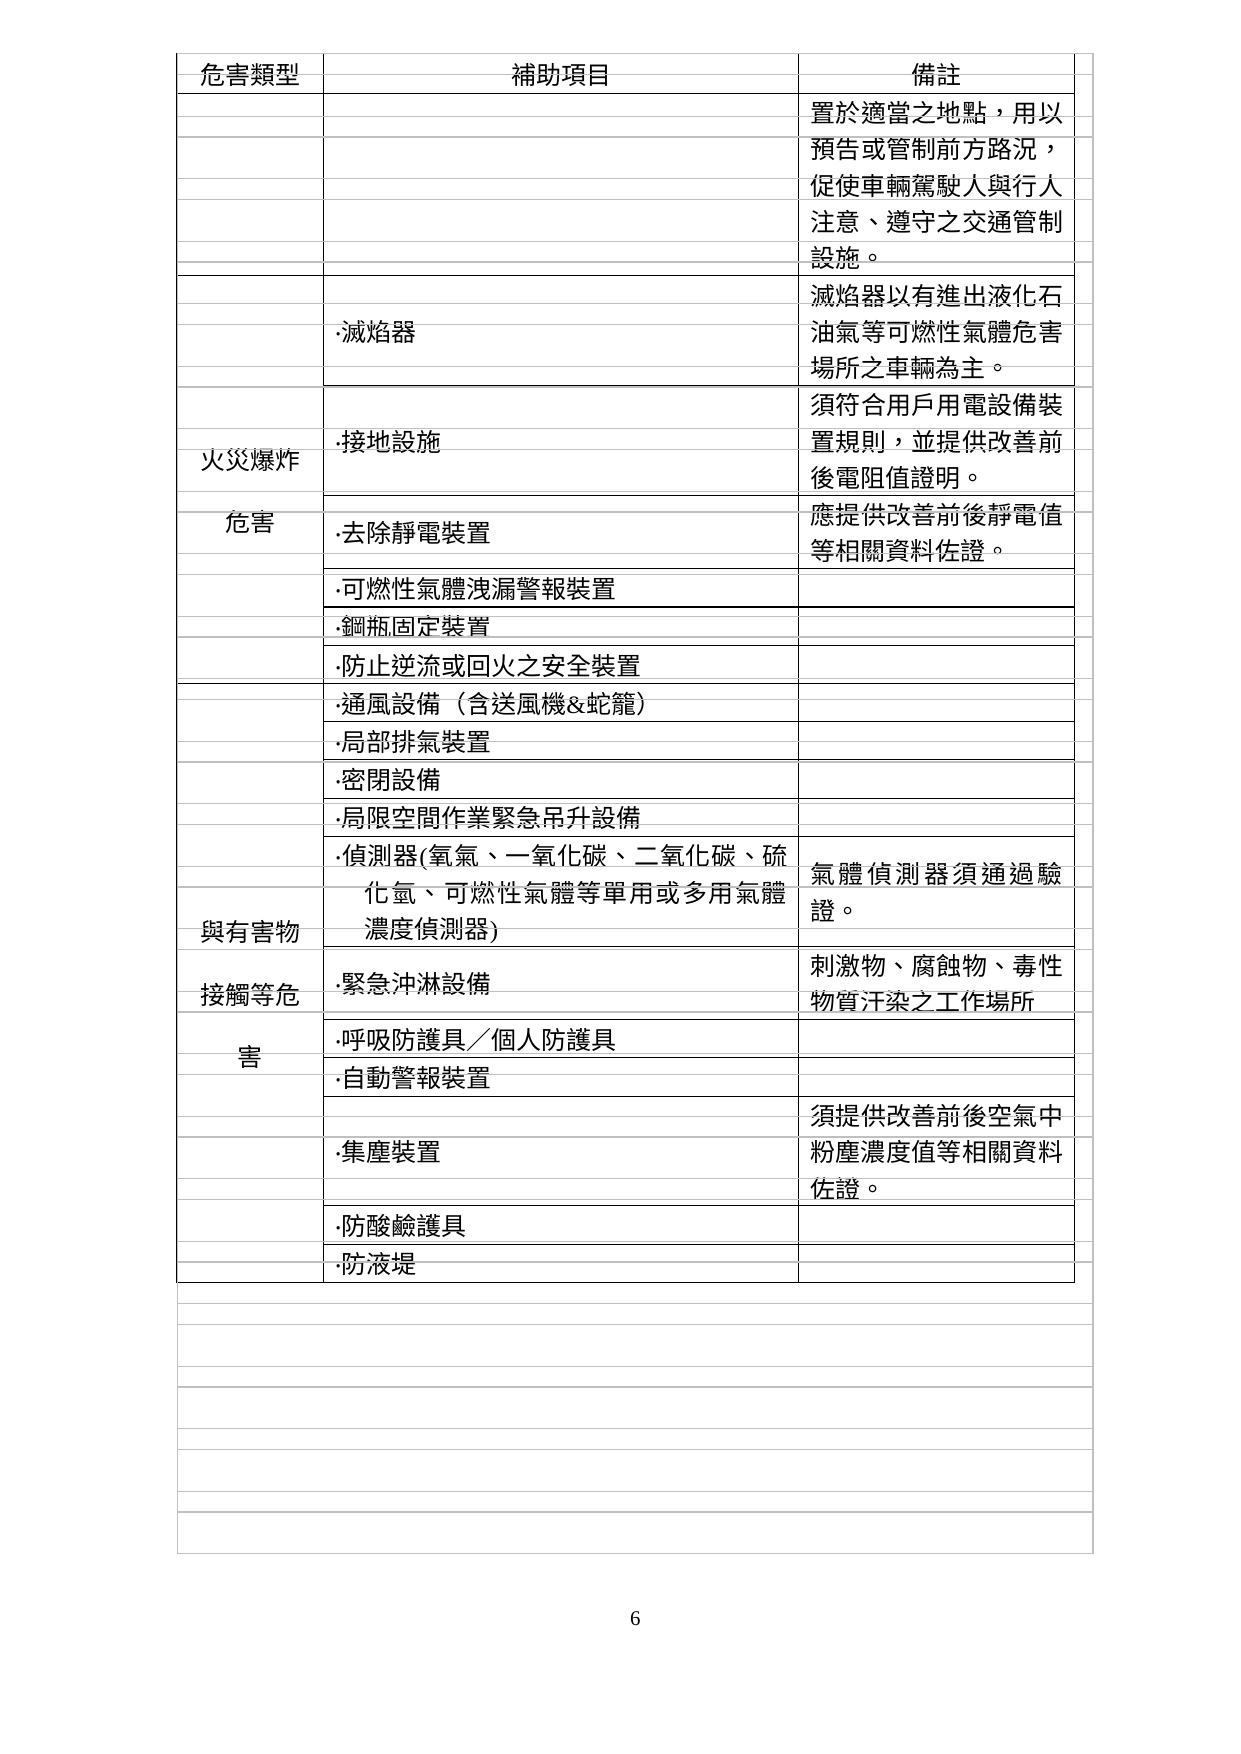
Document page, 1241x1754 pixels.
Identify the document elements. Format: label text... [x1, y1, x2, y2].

table_cell 火災爆炸危害 [178, 554, 323, 574]
table_cell 與有害物接觸等危害 [178, 1200, 323, 1241]
table_cell 與有害物接觸等危害 [178, 1138, 323, 1178]
table_cell [324, 1245, 335, 1261]
table_cell 衝撞危害 [178, 263, 323, 275]
table_cell 火災爆炸危害 [178, 304, 323, 324]
table_cell [799, 608, 1074, 616]
table_cell [324, 94, 798, 116]
table_cell 衝撞危害 [178, 94, 323, 116]
table_header 備註 [799, 54, 1074, 74]
table_cell [324, 276, 798, 303]
table_cell ‧可燃性氣體洩漏警報裝置 [324, 575, 335, 606]
table_cell 與有害物接觸等危害 [312, 1054, 323, 1074]
table_cell ‧密閉設備 [788, 763, 798, 797]
table_cell 與有害物接觸等危害 [178, 684, 323, 699]
table_cell 與有害物接觸等危害 [178, 888, 323, 928]
table_cell 與有害物接觸等危害 [178, 1054, 188, 1074]
table_cell [799, 1263, 1074, 1282]
table_cell [324, 1117, 798, 1136]
table_cell 刺激物、腐蝕物、毒性物質汙染之工作場所 [799, 950, 810, 991]
table_cell ‧緊急沖淋設備 [324, 1013, 798, 1019]
table_cell [799, 569, 1074, 574]
table_cell 與有害物接觸等危害 [178, 763, 323, 803]
table_cell ‧呼吸防護具／個人防護具 [324, 1020, 798, 1053]
table_cell 與有害物接觸等危害 [178, 742, 323, 761]
table_cell [799, 1206, 1074, 1241]
table_cell ‧防止逆流或回火之安全裝置 [324, 646, 335, 678]
table_cell [799, 1245, 1074, 1261]
table_cell 與有害物接觸等危害 [178, 1013, 188, 1053]
table_cell 火災爆炸危害 [178, 575, 323, 616]
table_cell 與有害物接觸等危害 [178, 950, 188, 991]
table_cell ‧接地設施 [788, 429, 798, 449]
table_cell [799, 1058, 1074, 1074]
table_cell [324, 117, 798, 136]
table_cell [799, 763, 1074, 797]
table_cell 火災爆炸危害 [178, 492, 188, 511]
table_cell 與有害物接觸等危害 [178, 867, 323, 886]
table_cell 火災爆炸危害 [312, 429, 323, 449]
table_header 補助項目 [324, 54, 798, 74]
table_cell [324, 1200, 798, 1205]
table_cell [799, 1075, 1074, 1096]
table_cell ‧可燃性氣體洩漏警報裝置 [788, 575, 798, 606]
table_cell [1063, 617, 1074, 636]
table_cell 與有害物接觸等危害 [178, 929, 188, 949]
table_cell 與有害物接觸等危害 [312, 929, 323, 949]
table_header 危害類型 [178, 75, 323, 93]
table_header 備註 [799, 75, 1074, 93]
table_cell 衝撞危害 [178, 179, 323, 199]
table_cell [799, 679, 1074, 683]
table_cell 火災爆炸危害 [178, 429, 188, 449]
table_cell 火災爆炸危害 [178, 367, 323, 386]
table_cell [324, 138, 798, 178]
table_cell 火災爆炸危害 [178, 679, 323, 683]
table_cell ‧去除靜電裝置 [324, 513, 798, 553]
table_cell 與有害物接觸等危害 [312, 950, 323, 991]
table_cell [324, 1097, 798, 1116]
table_cell 與有害物接觸等危害 [178, 825, 323, 866]
table_cell [799, 804, 810, 824]
table_cell 氣體偵測器須通過驗證。 [799, 888, 1074, 928]
table_cell [788, 1245, 798, 1261]
table_cell [799, 575, 1074, 606]
table_cell 與有害物接觸等危害 [178, 1117, 323, 1136]
table_cell 火災爆炸危害 [178, 638, 323, 678]
table_cell [324, 496, 798, 511]
table_cell ‧局部排氣裝置 [788, 742, 798, 759]
table_cell ‧緊急沖淋設備 [324, 992, 798, 1011]
table_cell 衝撞危害 [178, 138, 323, 178]
table_cell [324, 367, 798, 385]
table_cell ‧滅焰器 [324, 325, 798, 366]
table_cell [799, 1020, 1074, 1053]
table_cell 火災爆炸危害 [312, 450, 323, 491]
table_cell 應提供改善前後靜電值等相關資料佐證。 [799, 513, 810, 553]
table_cell ‧自動警報裝置 [324, 1075, 798, 1096]
table_cell ‧集塵裝置 [324, 1138, 798, 1178]
table_cell ‧防止逆流或回火之安全裝置 [324, 679, 798, 683]
table_cell [799, 722, 1074, 741]
table_cell [799, 742, 1074, 759]
table_cell 與有害物接觸等危害 [178, 700, 323, 741]
table_cell ‧防酸鹼護具 [324, 1206, 798, 1241]
table_cell ‧局部排氣裝置 [324, 722, 335, 741]
table_cell [324, 242, 798, 261]
table_cell ‧局部排氣裝置 [324, 742, 335, 759]
table_cell [324, 304, 798, 324]
table_cell [799, 825, 1074, 836]
table_cell [324, 263, 798, 275]
table_cell 氣體偵測器須通過驗證。 [799, 929, 1074, 946]
table_cell ‧局限空間作業緊急吊升設備 [324, 825, 798, 836]
table_cell [1063, 804, 1074, 824]
table_cell 火災爆炸危害 [178, 450, 188, 491]
table_header 補助項目 [324, 75, 798, 93]
table_cell [799, 700, 1074, 721]
table_cell ‧鋼瓶固定裝置 [324, 617, 335, 636]
table_cell 火災爆炸危害 [312, 492, 323, 511]
table_cell 與有害物接觸等危害 [312, 1013, 323, 1053]
table_cell [324, 1179, 798, 1199]
table_cell [799, 799, 1074, 803]
table_cell [324, 554, 798, 568]
table_cell 衝撞危害 [178, 200, 323, 241]
table_cell 與有害物接觸等危害 [178, 804, 323, 824]
table_cell [799, 617, 810, 636]
table_cell ‧自動警報裝置 [324, 1058, 798, 1074]
table_cell 火災爆炸危害 [178, 388, 323, 428]
table_cell [799, 638, 1074, 644]
table_cell ‧鋼瓶固定裝置 [788, 617, 798, 636]
table_cell 火災爆炸危害 [178, 513, 323, 553]
table_cell 與有害物接觸等危害 [178, 992, 188, 1011]
table_cell ‧防止逆流或回火之安全裝置 [788, 646, 798, 678]
table_cell 與有害物接觸等危害 [312, 992, 323, 1011]
table_cell ‧防液堤 [324, 1263, 798, 1282]
table_cell 應提供改善前後靜電值等相關資料佐證。 [1063, 513, 1074, 553]
table_cell 與有害物接觸等危害 [178, 1263, 323, 1282]
table_cell 衝撞危害 [178, 242, 323, 261]
table_cell [324, 200, 798, 241]
table_cell [799, 646, 1074, 678]
table_cell 火災爆炸危害 [178, 617, 323, 636]
table_header 危害類型 [178, 54, 323, 74]
table_cell 火災爆炸危害 [178, 325, 323, 366]
table_cell 氣體偵測器須通過驗證。 [799, 837, 1074, 866]
table_cell [799, 684, 1074, 699]
table_cell [324, 179, 798, 199]
table_cell 與有害物接觸等危害 [178, 1242, 323, 1261]
table_cell ‧密閉設備 [324, 763, 335, 797]
table_cell 衝撞危害 [178, 117, 323, 136]
table_cell 火災爆炸危害 [178, 276, 323, 303]
table_cell ‧接地設施 [324, 450, 798, 491]
table_cell ‧局部排氣裝置 [788, 722, 798, 741]
table_cell 刺激物、腐蝕物、毒性物質汙染之工作場所 [1063, 950, 1074, 991]
table_cell ‧緊急沖淋設備 [324, 950, 798, 991]
table_cell 與有害物接觸等危害 [178, 1179, 323, 1199]
table_cell ‧接地設施 [324, 388, 798, 428]
table_cell 與有害物接觸等危害 [178, 1075, 323, 1116]
table_cell ‧接地設施 [324, 429, 335, 449]
